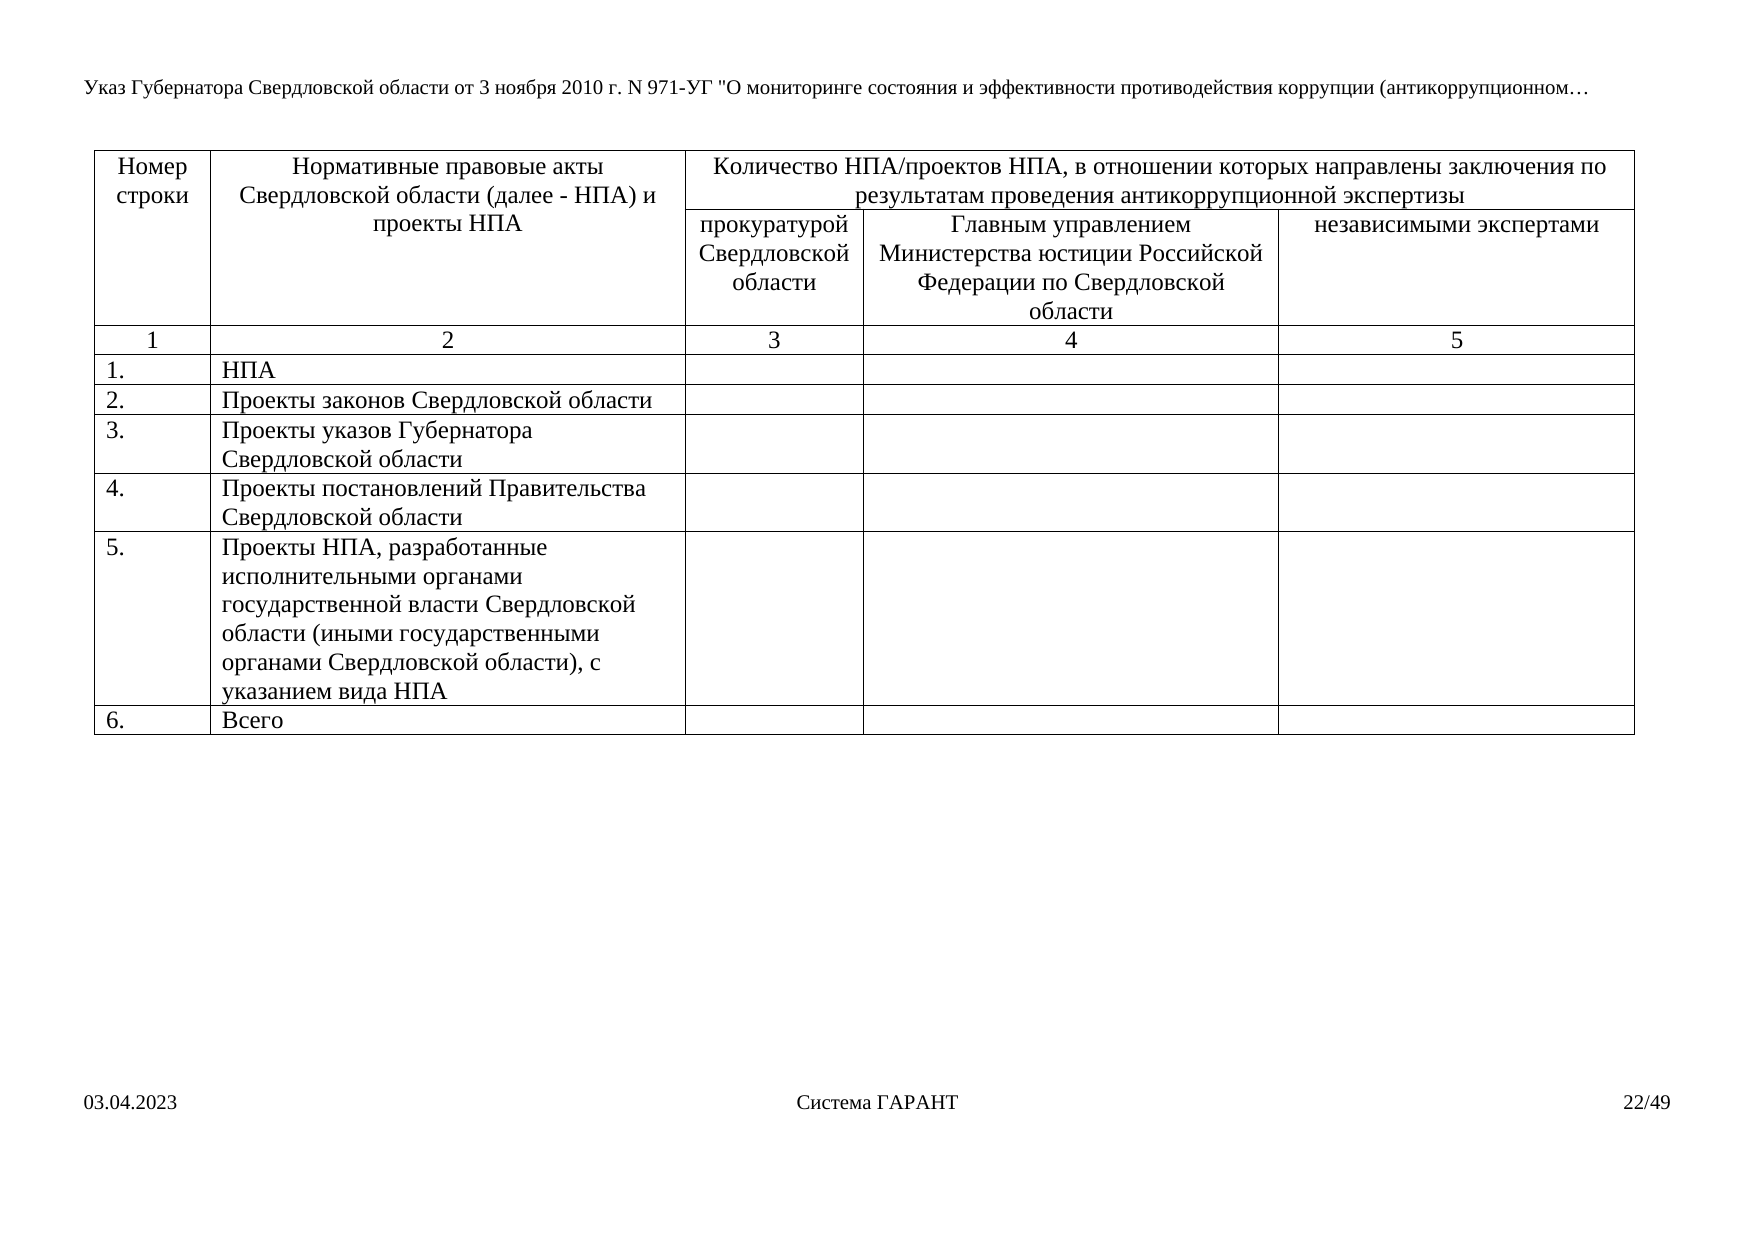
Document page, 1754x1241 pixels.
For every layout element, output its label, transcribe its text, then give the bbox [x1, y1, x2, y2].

table_cell 2. [95, 385, 210, 414]
table_cell 1 [95, 326, 210, 354]
table_cell Проекты указов Губернатора Свердловской области [211, 415, 685, 472]
table_cell [686, 385, 863, 414]
table_cell 3 [686, 326, 863, 354]
table_cell [1279, 385, 1634, 414]
table_cell Проекты постановлений Правительства Свердловской области [211, 474, 685, 531]
table_header Нормативные правовые акты Свердловской области (далее - НПА) и проекты НПА [211, 151, 685, 324]
table_cell [686, 706, 863, 734]
table_cell [686, 532, 863, 704]
table_cell независимыми экспертами [1279, 210, 1634, 324]
table_cell Проекты НПА, разработанные исполнительными органами государственной власти Свердловской области (иными государственными органами Свердловской области), с указанием вида НПА [211, 532, 685, 704]
table_cell НПА [211, 355, 685, 384]
table_cell Главным управлением Министерства юстиции Российской Федерации по Свердловской области [864, 210, 1278, 324]
table_header Количество НПА/проектов НПА, в отношении которых направлены заключения по результатам проведения антикоррупционной экспертизы [686, 151, 1634, 208]
table_cell [864, 532, 1278, 704]
table_header Номер строки [95, 151, 210, 324]
table_cell [1279, 706, 1634, 734]
table_cell 1. [95, 355, 210, 384]
table_cell [1279, 355, 1634, 384]
table_cell Проекты законов Свердловской области [211, 385, 685, 414]
table_cell [686, 355, 863, 384]
table_cell [864, 706, 1278, 734]
table_cell [864, 474, 1278, 531]
table_cell 3. [95, 415, 210, 472]
table_cell Всего [211, 706, 685, 734]
table_cell [864, 415, 1278, 472]
table_cell [686, 474, 863, 531]
table_cell [1279, 474, 1634, 531]
table_cell [1279, 415, 1634, 472]
table_cell 5. [95, 532, 210, 704]
table_cell 5 [1279, 326, 1634, 354]
table_cell прокуратурой Свердловской области [686, 210, 863, 324]
table_cell 4 [864, 326, 1278, 354]
table_cell 2 [211, 326, 685, 354]
table_cell 6. [95, 706, 210, 734]
table_cell 4. [95, 474, 210, 531]
table_cell [686, 415, 863, 472]
table_cell [864, 385, 1278, 414]
table_cell [864, 355, 1278, 384]
table_cell [1279, 532, 1634, 704]
